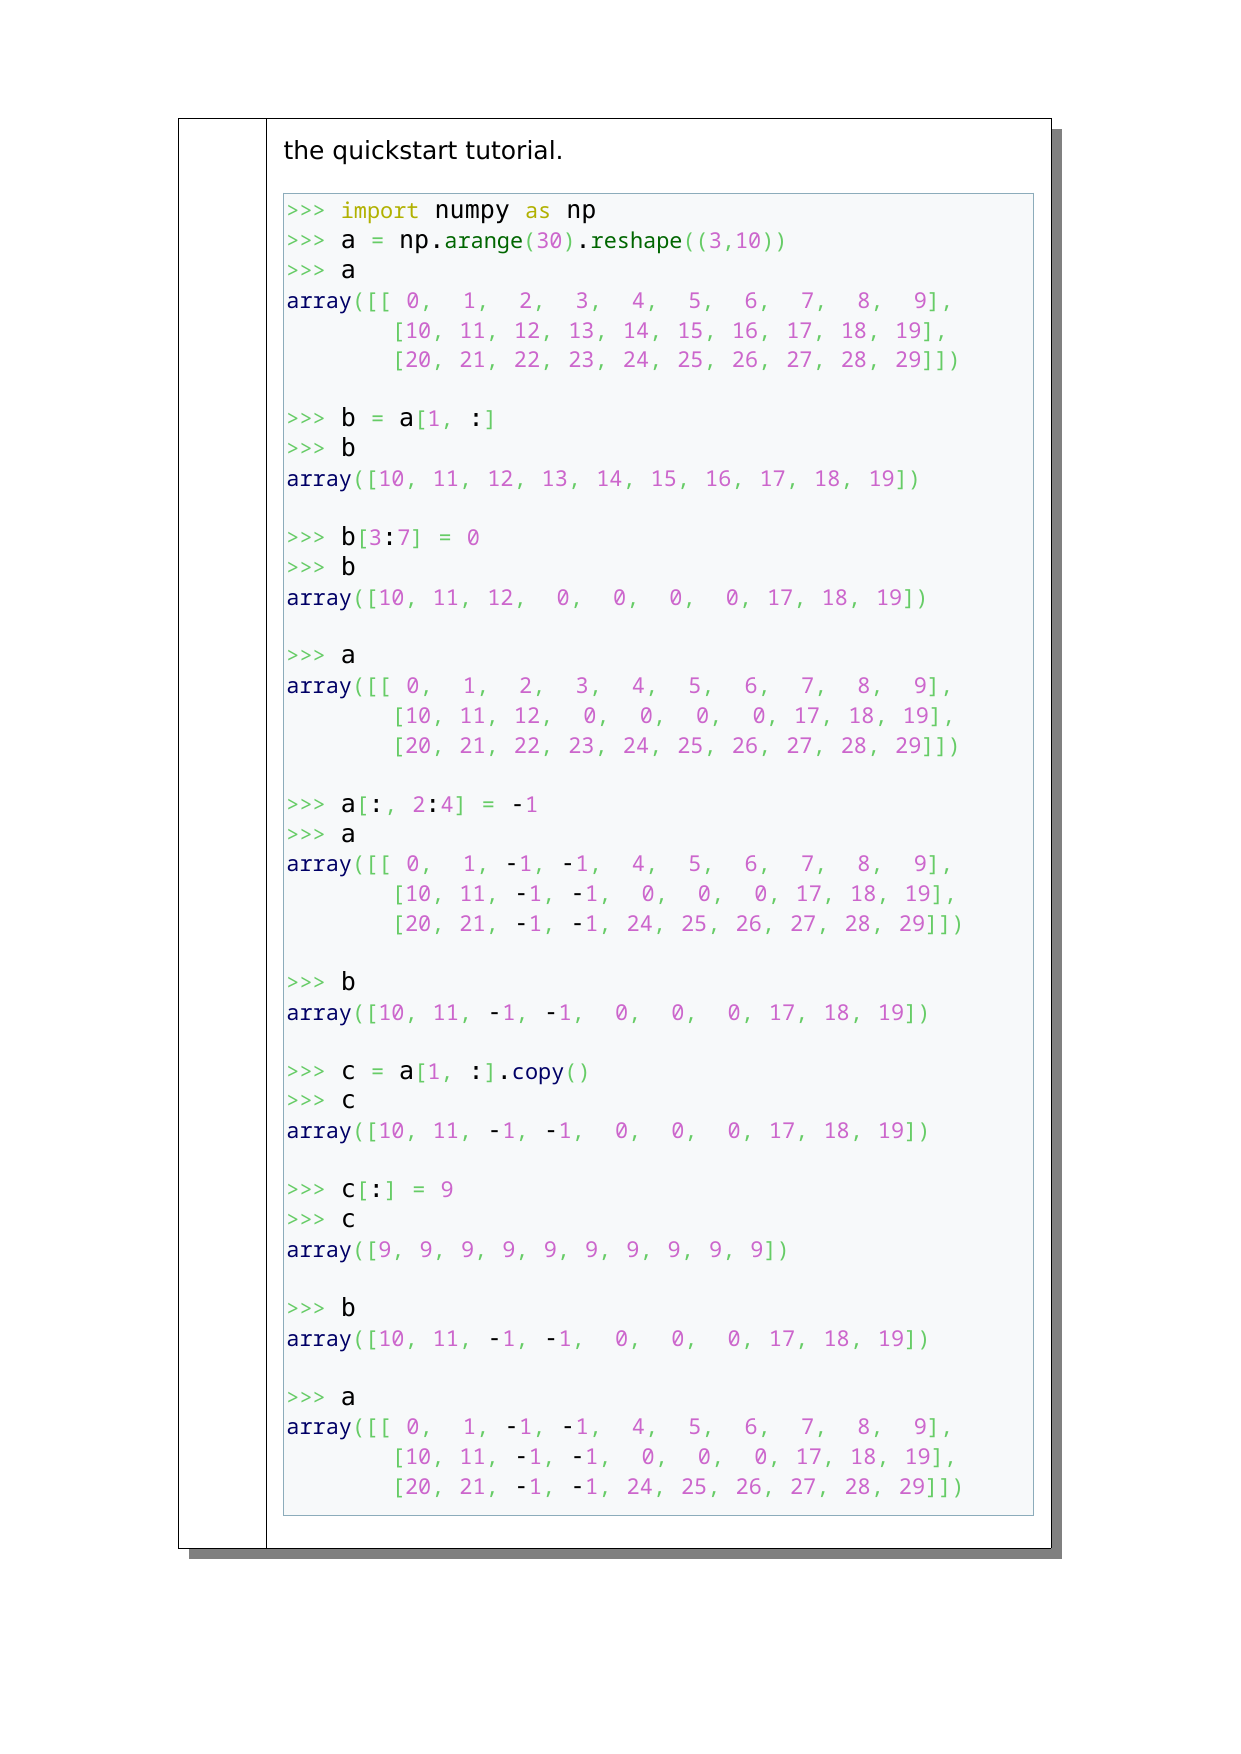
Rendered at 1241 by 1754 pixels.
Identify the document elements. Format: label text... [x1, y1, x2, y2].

table_header the quickstart tutorial. [267, 119, 1051, 1548]
table_header [179, 119, 266, 1548]
table_header >>> import numpy as np >>> a = np.arange(30).reshape((3,10)) >>> a array([[ 0, 1, 2, 3, 4, 5, 6, 7, 8, 9], [10, 11, 12, 13, 14, 15, 16, 17, 18, 19], [20, 21, 22, 23, 24, 25, 26, 27, 28, 29]]) >>> b = a[1, :] >>> b array([10, 11, 12, 13, 14, 15, 16, 17, 18, 19]) >>> b[3:7] = 0 >>> b array([10, 11, 12, 0, 0, 0, 0, 17, 18, 19]) >>> a array([[ 0, 1, 2, 3, 4, 5, 6, 7, 8, 9], [10, 11, 12, 0, 0, 0, 0, 17, 18, 19], [20, 21, 22, 23, 24, 25, 26, 27, 28, 29]]) >>> a[:, 2:4] = -1 >>> a array([[ 0, 1, -1, -1, 4, 5, 6, 7, 8, 9], [10, 11, -1, -1, 0, 0, 0, 17, 18, 19], [20, 21, -1, -1, 24, 25, 26, 27, 28, 29]]) >>> b array([10, 11, -1, -1, 0, 0, 0, 17, 18, 19]) >>> c = a[1, :].copy() >>> c array([10, 11, -1, -1, 0, 0, 0, 17, 18, 19]) >>> c[:] = 9 >>> c array([9, 9, 9, 9, 9, 9, 9, 9, 9, 9]) >>> b array([10, 11, -1, -1, 0, 0, 0, 17, 18, 19]) >>> a array([[ 0, 1, -1, -1, 4, 5, 6, 7, 8, 9], [10, 11, -1, -1, 0, 0, 0, 17, 18, 19], [20, 21, -1, -1, 24, 25, 26, 27, 28, 29]]) [284, 194, 1033, 1515]
